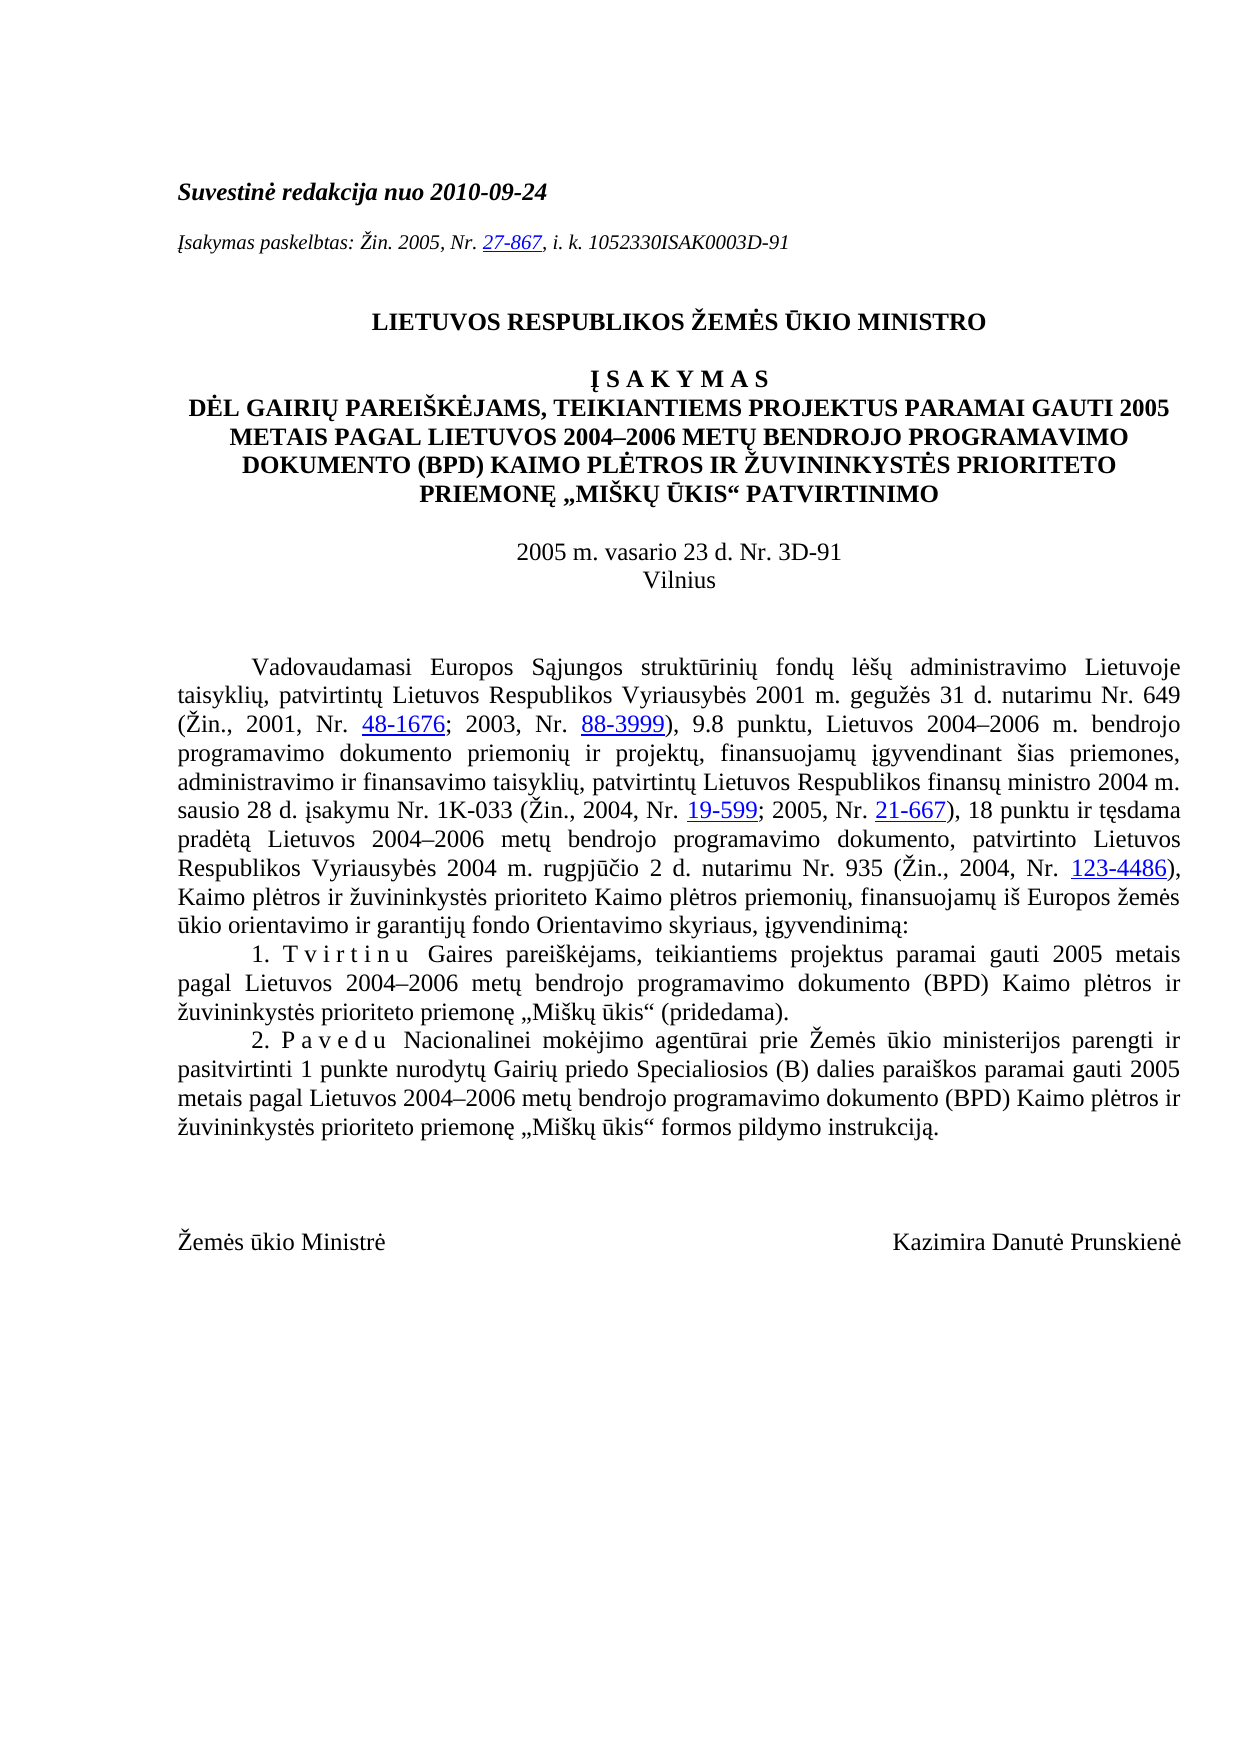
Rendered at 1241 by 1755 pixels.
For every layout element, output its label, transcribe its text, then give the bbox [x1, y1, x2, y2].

text Įsakymas paskelbtas: Žin. 2005, Nr. 27-867, i. k. 1052330ISAK0003D-91 [177, 230, 1181, 254]
text 1. Tvirtinu Gaires pareiškėjams, teikiantiems projektus paramai gauti 2005 metais pagal Lietuvos 2004–2006 metų bendrojo programavimo dokumento (BPD) Kaimo plėtros ir žuvininkystės prioriteto priemonę „Miškų ūkis“ (pridedama). [177, 939, 1181, 1026]
text Į S A K Y M A S [177, 364, 1181, 393]
text Vilnius [177, 566, 1181, 594]
text Žemės ūkio Ministrė Kazimira Danutė Prunskienė [177, 1227, 1181, 1256]
text LIETUVOS RESPUBLIKOS ŽEMĖS ŪKIO MINISTRO [177, 307, 1181, 336]
text DĖL GAIRIŲ PAREIŠKĖJAMS, TEIKIANTIEMS PROJEKTUS PARAMAI GAUTI 2005 METAIS PAGAL LIETUVOS 2004–2006 METŲ BENDROJO PROGRAMAVIMO DOKUMENTO (BPD) KAIMO PLĖTROS IR ŽUVININKYSTĖS PRIORITETO PRIEMONĘ „MIŠKŲ ŪKIS“ PATVIRTINIMO [177, 393, 1181, 508]
text 2. Pavedu Nacionalinei mokėjimo agentūrai prie Žemės ūkio ministerijos parengti ir pasitvirtinti 1 punkte nurodytų Gairių priedo Specialiosios (B) dalies paraiškos paramai gauti 2005 metais pagal Lietuvos 2004–2006 metų bendrojo programavimo dokumento (BPD) Kaimo plėtros ir žuvininkystės prioriteto priemonę „Miškų ūkis“ formos pildymo instrukciją. [177, 1026, 1181, 1141]
text 2005 m. vasario 23 d. Nr. 3D-91 [177, 537, 1181, 566]
text Suvestinė redakcija nuo 2010-09-24 [177, 177, 1181, 206]
text Vadovaudamasi Europos Sąjungos struktūrinių fondų lėšų administravimo Lietuvoje taisyklių, patvirtintų Lietuvos Respublikos Vyriausybės 2001 m. gegužės 31 d. nutarimu Nr. 649 (Žin., 2001, Nr. 48-1676; 2003, Nr. 88-3999), 9.8 punktu, Lietuvos 2004–2006 m. bendrojo programavimo dokumento priemonių ir projektų, finansuojamų įgyvendinant šias priemones, administravimo ir finansavimo taisyklių, patvirtintų Lietuvos Respublikos finansų ministro 2004 m. sausio 28 d. įsakymu Nr. 1K-033 (Žin., 2004, Nr. 19-599; 2005, Nr. 21-667), 18 punktu ir tęsdama pradėtą Lietuvos 2004–2006 metų bendrojo programavimo dokumento, patvirtinto Lietuvos Respublikos Vyriausybės 2004 m. rugpjūčio 2 d. nutarimu Nr. 935 (Žin., 2004, Nr. 123-4486), Kaimo plėtros ir žuvininkystės prioriteto Kaimo plėtros priemonių, finansuojamų iš Europos žemės ūkio orientavimo ir garantijų fondo Orientavimo skyriaus, įgyvendinimą: [177, 652, 1181, 939]
